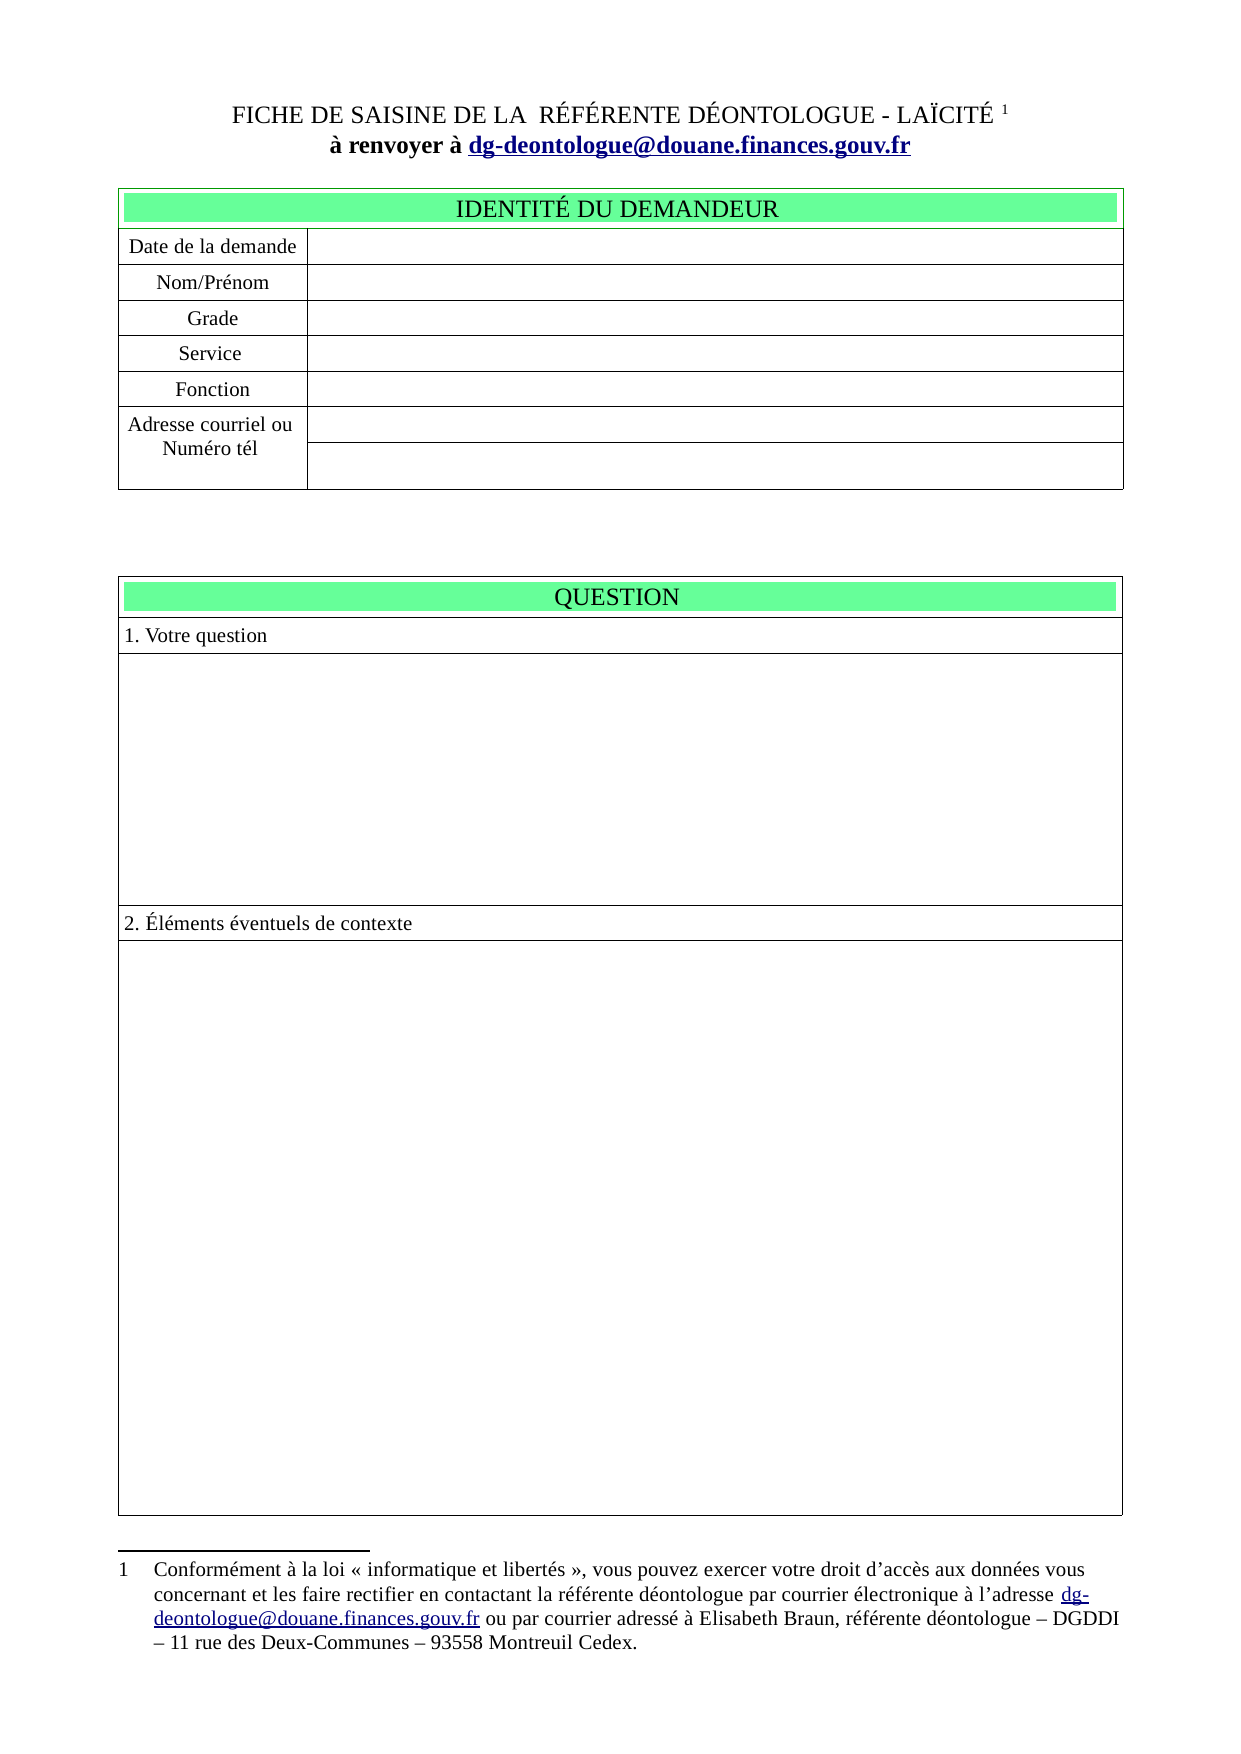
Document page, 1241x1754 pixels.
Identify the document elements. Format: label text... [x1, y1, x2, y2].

table_cell [308, 443, 1123, 489]
table_cell [119, 941, 1122, 1515]
table_cell Service [119, 336, 307, 371]
table_cell 2. éléments éventuels de contexte [119, 906, 1122, 940]
text FICHE DE SAISINE DE LA RéférentE déontologue - laïcité [118, 100, 1122, 129]
text à renvoyer à dg-deontologue@douane.finances.gouv.fr [118, 129, 1122, 158]
table_cell Nom/Prénom [119, 265, 307, 299]
table_cell Date de la demande [119, 229, 307, 264]
text Conformément à la loi « informatique et libertés », vous pouvez exercer votre droit d’accès aux données vous concernant et les faire rectifier en contactant la référente déontologue par courrier électronique à l’adresse dg-deontologue@douane.finances.gouv.fr ou par courrier adressé à Elisabeth Braun, référente déontologue – DGDDI – 11 rue des Deux-Communes – 93558 Montreuil Cedex. [118, 1557, 1122, 1653]
table_cell [308, 301, 1123, 335]
table_cell Fonction [119, 372, 307, 406]
table_cell Grade [119, 301, 307, 335]
table_cell [308, 265, 1123, 299]
table_header QUESTION [119, 577, 1122, 617]
table_cell [119, 654, 1122, 904]
table_cell [308, 336, 1123, 371]
table_cell Adresse courriel ou Numéro tél [119, 407, 307, 489]
table_cell [308, 372, 1123, 406]
table_cell [308, 229, 1123, 264]
table_header Identité du demandeur [119, 189, 1123, 228]
table_cell 1. Votre question [119, 618, 1122, 652]
table_cell [308, 407, 1123, 442]
